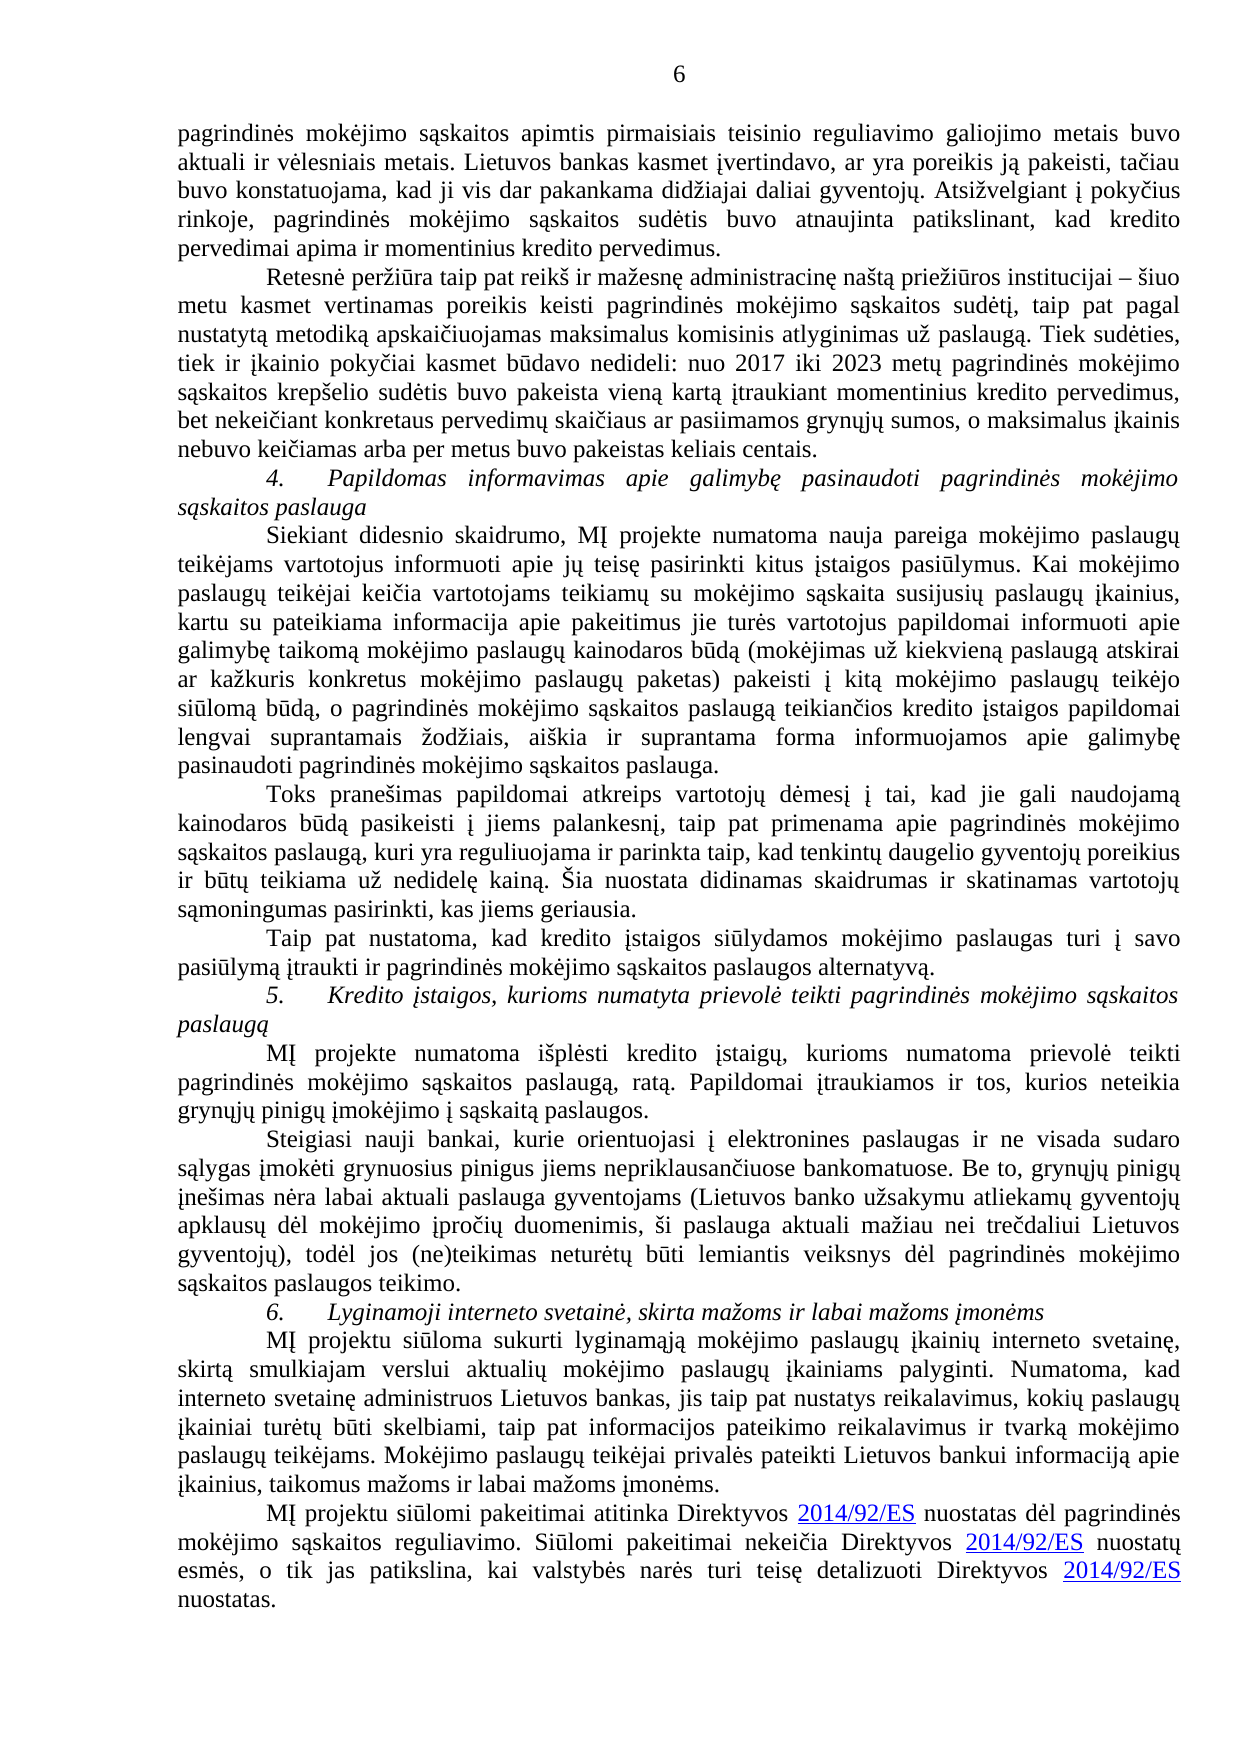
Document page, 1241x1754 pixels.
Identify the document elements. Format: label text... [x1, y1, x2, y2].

text 5. Kredito įstaigos, kurioms numatyta prievolė teikti pagrindinės mokėjimo sąskaitos paslaugą [177, 981, 1181, 1038]
text Retesnė peržiūra taip pat reikš ir mažesnę administracinę naštą priežiūros institucijai – šiuo metu kasmet vertinamas poreikis keisti pagrindinės mokėjimo sąskaitos sudėtį, taip pat pagal nustatytą metodiką apskaičiuojamas maksimalus komisinis atlyginimas už paslaugą. Tiek sudėties, tiek ir įkainio pokyčiai kasmet būdavo nedideli: nuo 2017 iki 2023 metų pagrindinės mokėjimo sąskaitos krepšelio sudėtis buvo pakeista vieną kartą įtraukiant momentinius kredito pervedimus, bet nekeičiant konkretaus pervedimų skaičiaus ar pasiimamos grynųjų sumos, o maksimalus įkainis nebuvo keičiamas arba per metus buvo pakeistas keliais centais. [177, 262, 1181, 463]
text MĮ projektu siūloma sukurti lyginamąją mokėjimo paslaugų įkainių interneto svetainę, skirtą smulkiajam verslui aktualių mokėjimo paslaugų įkainiams palyginti. Numatoma, kad interneto svetainę administruos Lietuvos bankas, jis taip pat nustatys reikalavimus, kokių paslaugų įkainiai turėtų būti skelbiami, taip pat informacijos pateikimo reikalavimus ir tvarką mokėjimo paslaugų teikėjams. Mokėjimo paslaugų teikėjai privalės pateikti Lietuvos bankui informaciją apie įkainius, taikomus mažoms ir labai mažoms įmonėms. [177, 1326, 1181, 1498]
text Steigiasi nauji bankai, kurie orientuojasi į elektronines paslaugas ir ne visada sudaro sąlygas įmokėti grynuosius pinigus jiems nepriklausančiuose bankomatuose. Be to, grynųjų pinigų įnešimas nėra labai aktuali paslauga gyventojams (Lietuvos banko užsakymu atliekamų gyventojų apklausų dėl mokėjimo įpročių duomenimis, ši paslauga aktuali mažiau nei trečdaliui Lietuvos gyventojų), todėl jos (ne)teikimas neturėtų būti lemiantis veiksnys dėl pagrindinės mokėjimo sąskaitos paslaugos teikimo. [177, 1124, 1181, 1297]
text Toks pranešimas papildomai atkreips vartotojų dėmesį į tai, kad jie gali naudojamą kainodaros būdą pasikeisti į jiems palankesnį, taip pat primenama apie pagrindinės mokėjimo sąskaitos paslaugą, kuri yra reguliuojama ir parinkta taip, kad tenkintų daugelio gyventojų poreikius ir būtų teikiama už nedidelę kainą. Šia nuostata didinamas skaidrumas ir skatinamas vartotojų sąmoningumas pasirinkti, kas jiems geriausia. [177, 779, 1181, 923]
text MĮ projektu siūlomi pakeitimai atitinka Direktyvos 2014/92/ES nuostatas dėl pagrindinės mokėjimo sąskaitos reguliavimo. Siūlomi pakeitimai nekeičia Direktyvos 2014/92/ES nuostatų esmės, o tik jas patikslina, kai valstybės narės turi teisę detalizuoti Direktyvos 2014/92/ES nuostatas. [177, 1498, 1181, 1613]
text MĮ projekte numatoma išplėsti kredito įstaigų, kurioms numatoma prievolė teikti pagrindinės mokėjimo sąskaitos paslaugą, ratą. Papildomai įtraukiamos ir tos, kurios neteikia grynųjų pinigų įmokėjimo į sąskaitą paslaugos. [177, 1038, 1181, 1124]
text pagrindinės mokėjimo sąskaitos apimtis pirmaisiais teisinio reguliavimo galiojimo metais buvo aktuali ir vėlesniais metais. Lietuvos bankas kasmet įvertindavo, ar yra poreikis ją pakeisti, tačiau buvo konstatuojama, kad ji vis dar pakankama didžiajai daliai gyventojų. Atsižvelgiant į pokyčius rinkoje, pagrindinės mokėjimo sąskaitos sudėtis buvo atnaujinta patikslinant, kad kredito pervedimai apima ir momentinius kredito pervedimus. [177, 118, 1181, 262]
text 4. Papildomas informavimas apie galimybę pasinaudoti pagrindinės mokėjimo sąskaitos paslauga [177, 463, 1181, 521]
text Taip pat nustatoma, kad kredito įstaigos siūlydamos mokėjimo paslaugas turi į savo pasiūlymą įtraukti ir pagrindinės mokėjimo sąskaitos paslaugos alternatyvą. [177, 923, 1181, 981]
text 6. Lyginamoji interneto svetainė, skirta mažoms ir labai mažoms įmonėms [177, 1297, 1181, 1326]
text Siekiant didesnio skaidrumo, MĮ projekte numatoma nauja pareiga mokėjimo paslaugų teikėjams vartotojus informuoti apie jų teisę pasirinkti kitus įstaigos pasiūlymus. Kai mokėjimo paslaugų teikėjai keičia vartotojams teikiamų su mokėjimo sąskaita susijusių paslaugų įkainius, kartu su pateikiama informacija apie pakeitimus jie turės vartotojus papildomai informuoti apie galimybę taikomą mokėjimo paslaugų kainodaros būdą (mokėjimas už kiekvieną paslaugą atskirai ar kažkuris konkretus mokėjimo paslaugų paketas) pakeisti į kitą mokėjimo paslaugų teikėjo siūlomą būdą, o pagrindinės mokėjimo sąskaitos paslaugą teikiančios kredito įstaigos papildomai lengvai suprantamais žodžiais, aiškia ir suprantama forma informuojamos apie galimybę pasinaudoti pagrindinės mokėjimo sąskaitos paslauga. [177, 521, 1181, 779]
